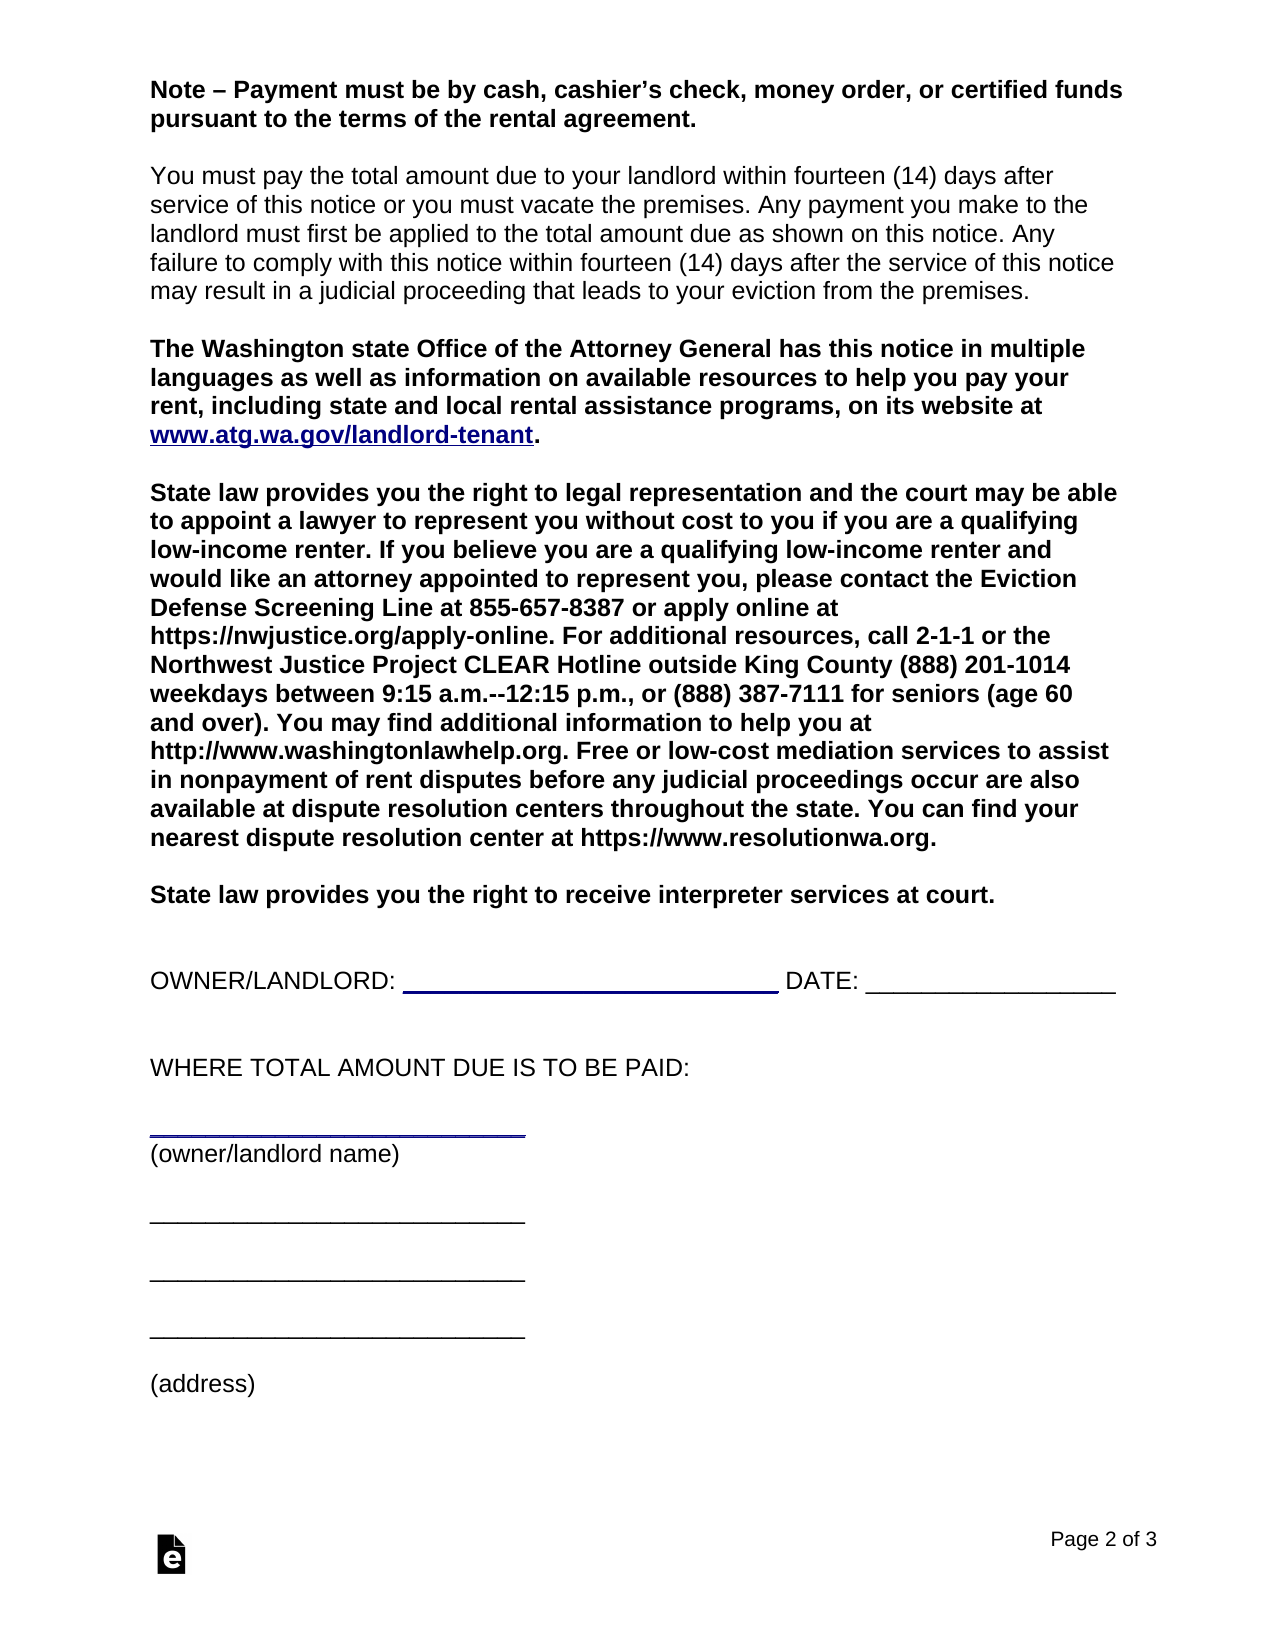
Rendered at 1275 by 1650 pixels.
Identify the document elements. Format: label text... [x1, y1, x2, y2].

text State law provides you the right to receive interpreter services at court. [150, 880, 1125, 909]
text ___________________________ [150, 1196, 1125, 1225]
text ___________________________ [150, 1254, 1125, 1282]
text ___________________________ [150, 1110, 1125, 1139]
text The Washington state Office of the Attorney General has this notice in multiple languages as well as information on available resources to help you pay your rent, including state and local rental assistance programs, on its website at www.atg.wa.gov/landlord-tenant. [150, 334, 1125, 449]
text WHERE TOTAL AMOUNT DUE IS TO BE PAID: [150, 1052, 1125, 1081]
text (address) [150, 1369, 1125, 1397]
text You must pay the total amount due to your landlord within fourteen (14) days after service of this notice or you must vacate the premises. Any payment you make to the landlord must first be applied to the total amount due as shown on this notice. Any failure to comply with this notice within fourteen (14) days after the service of this notice may result in a judicial proceeding that leads to your eviction from the premises. [150, 161, 1125, 305]
text State law provides you the right to legal representation and the court may be able to appoint a lawyer to represent you without cost to you if you are a qualifying low-income renter. If you believe you are a qualifying low-income renter and would like an attorney appointed to represent you, please contact the Eviction Defense Screening Line at 855-657-8387 or apply online at https://nwjustice.org/apply-online. For additional resources, call 2-1-1 or the Northwest Justice Project CLEAR Hotline outside King County (888) 201-1014 weekdays between 9:15 a.m.--12:15 p.m., or (888) 387-7111 for seniors (age 60 and over). You may find additional information to help you at http://www.washingtonlawhelp.org. Free or low-cost mediation services to assist in nonpayment of rent disputes before any judicial proceedings occur are also available at dispute resolution centers throughout the state. You can find your nearest dispute resolution center at https://www.resolutionwa.org. [150, 477, 1125, 851]
text Note – Payment must be by cash, cashier’s check, money order, or certified funds pursuant to the terms of the rental agreement. [150, 75, 1125, 132]
text (owner/landlord name) [150, 1139, 1125, 1167]
text ___________________________ [150, 1311, 1125, 1340]
text OWNER/LANDLORD: ___________________________ DATE: __________________ [150, 966, 1125, 995]
